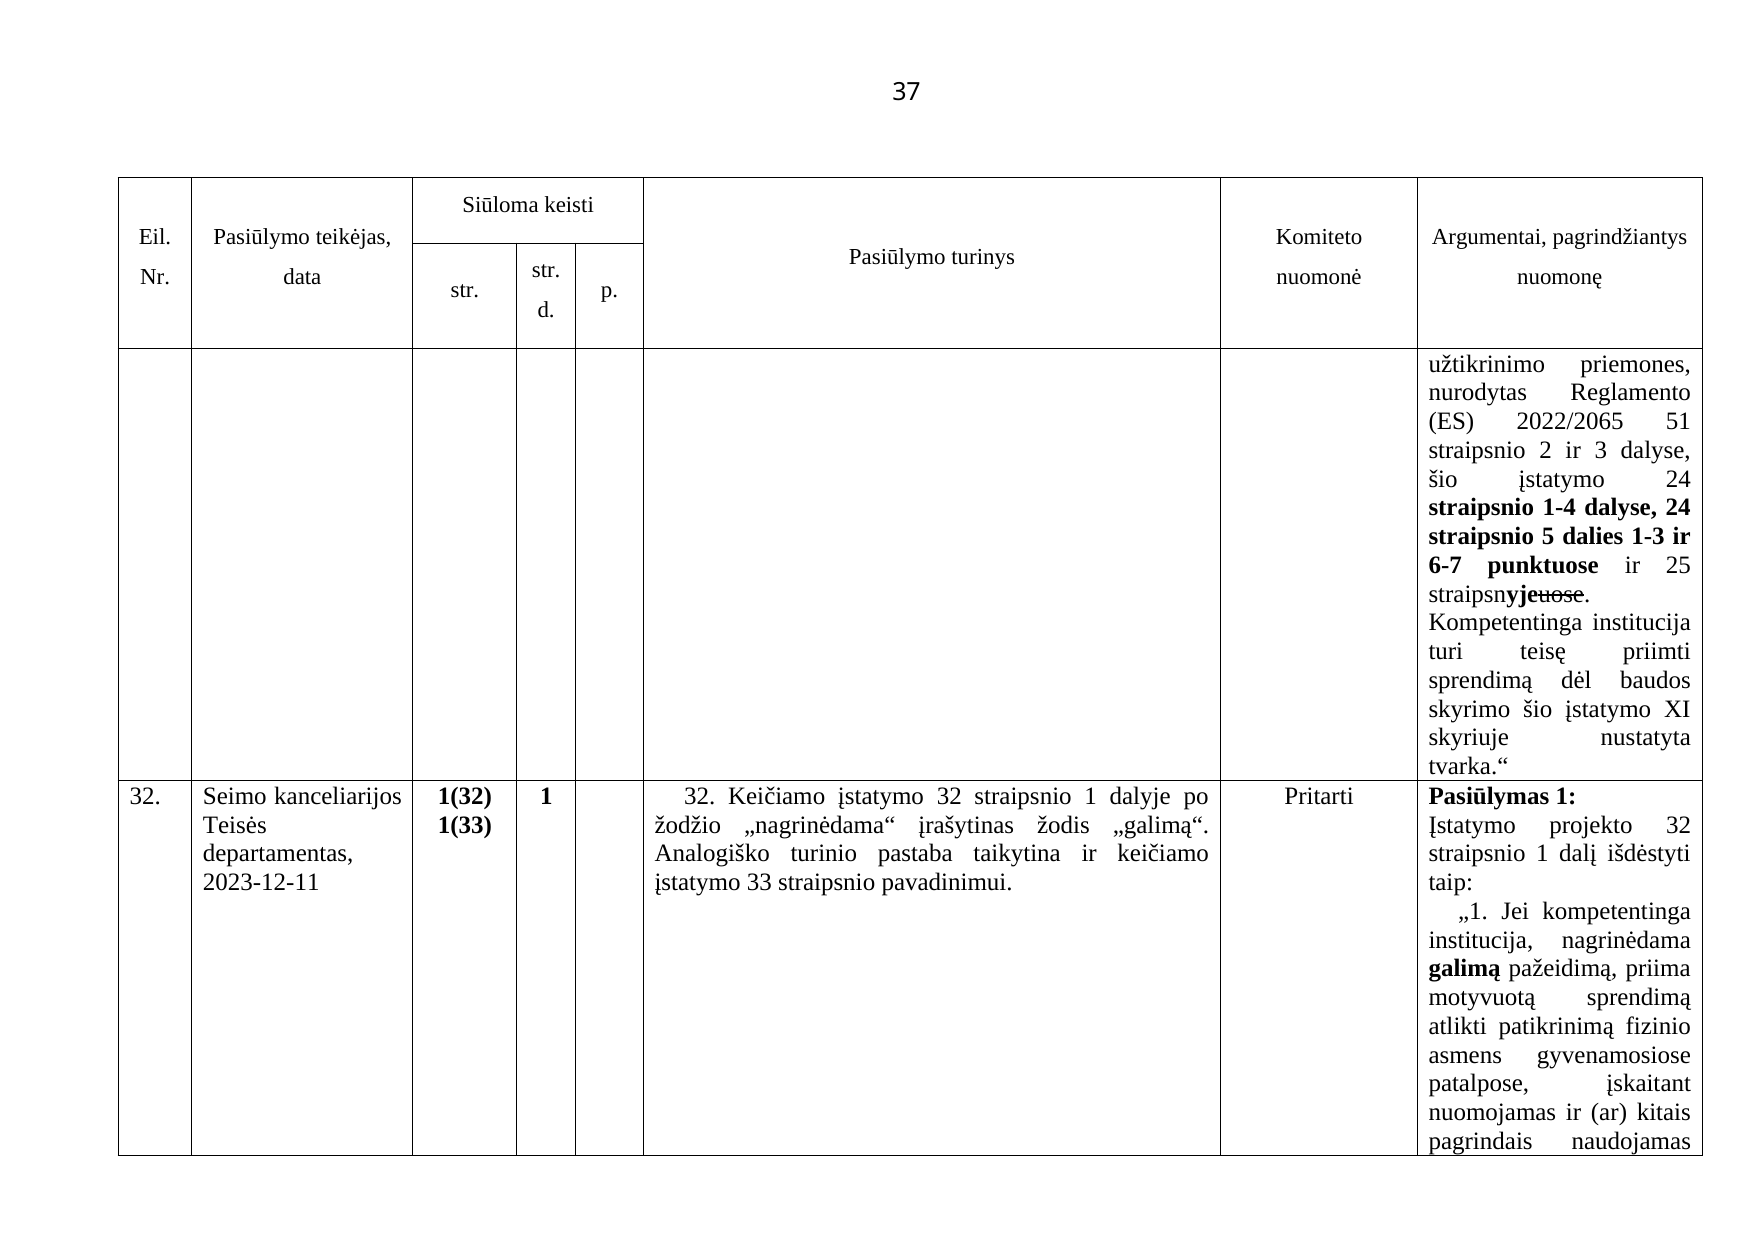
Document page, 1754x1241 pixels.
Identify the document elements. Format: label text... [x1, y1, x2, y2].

table_header Komiteto nuomonė [1221, 178, 1417, 348]
table_cell p. [576, 244, 643, 348]
table_cell [413, 349, 516, 780]
table_header Argumentai, pagrindžiantys nuomonę [1418, 178, 1702, 348]
table_cell [192, 349, 412, 780]
table_header Siūloma keisti [413, 178, 643, 243]
table_cell str. [413, 244, 516, 348]
table_cell [1221, 349, 1417, 780]
table_cell [517, 349, 575, 780]
table_header Eil. Nr. [119, 178, 191, 348]
table_cell [119, 349, 191, 780]
table_cell 32. [119, 781, 191, 1155]
table_cell 1(32) 1(33) [413, 781, 516, 1155]
table_cell [576, 781, 643, 1155]
table_cell Pritarti [1221, 781, 1417, 1155]
table_cell 32. Keičiamo įstatymo 32 straipsnio 1 dalyje po žodžio „nagrinėdama“ įrašytinas žodis „galimą“. Analogiško turinio pastaba taikytina ir keičiamo įstatymo 33 straipsnio pavadinimui. [644, 781, 1220, 1155]
table_cell 1 [517, 781, 575, 1155]
table_header Pasiūlymo turinys [644, 178, 1220, 348]
table_cell [576, 349, 643, 780]
table_cell Pasiūlymas 1: Įstatymo projekto 32 straipsnio 1 dalį išdėstyti taip: „1. Jei kompetentinga institucija, nagrinėdama galimą pažeidimą, priima motyvuotą sprendimą atlikti patikrinimą fizinio asmens gyvenamosiose patalpose, įskaitant nuomojamas ir (ar) kitais pagrindais naudojamas [1418, 781, 1702, 1155]
table_cell [644, 349, 1220, 780]
table_cell Seimo kanceliarijos Teisės departamentas, 2023-12-11 [192, 781, 412, 1155]
table_header Pasiūlymo teikėjas, data [192, 178, 412, 348]
table_cell str. d. [517, 244, 575, 348]
table_cell užtikrinimo priemones, nurodytas Reglamento (ES) 2022/2065 51 straipsnio 2 ir 3 dalyse, šio įstatymo 24 straipsnio 1-4 dalyse, 24 straipsnio 5 dalies 1-3 ir 6-7 punktuose ir 25 straipsnyjeuose. Kompetentinga institucija turi teisę priimti sprendimą dėl baudos skyrimo šio įstatymo XI skyriuje nustatyta tvarka.“ [1418, 349, 1702, 780]
